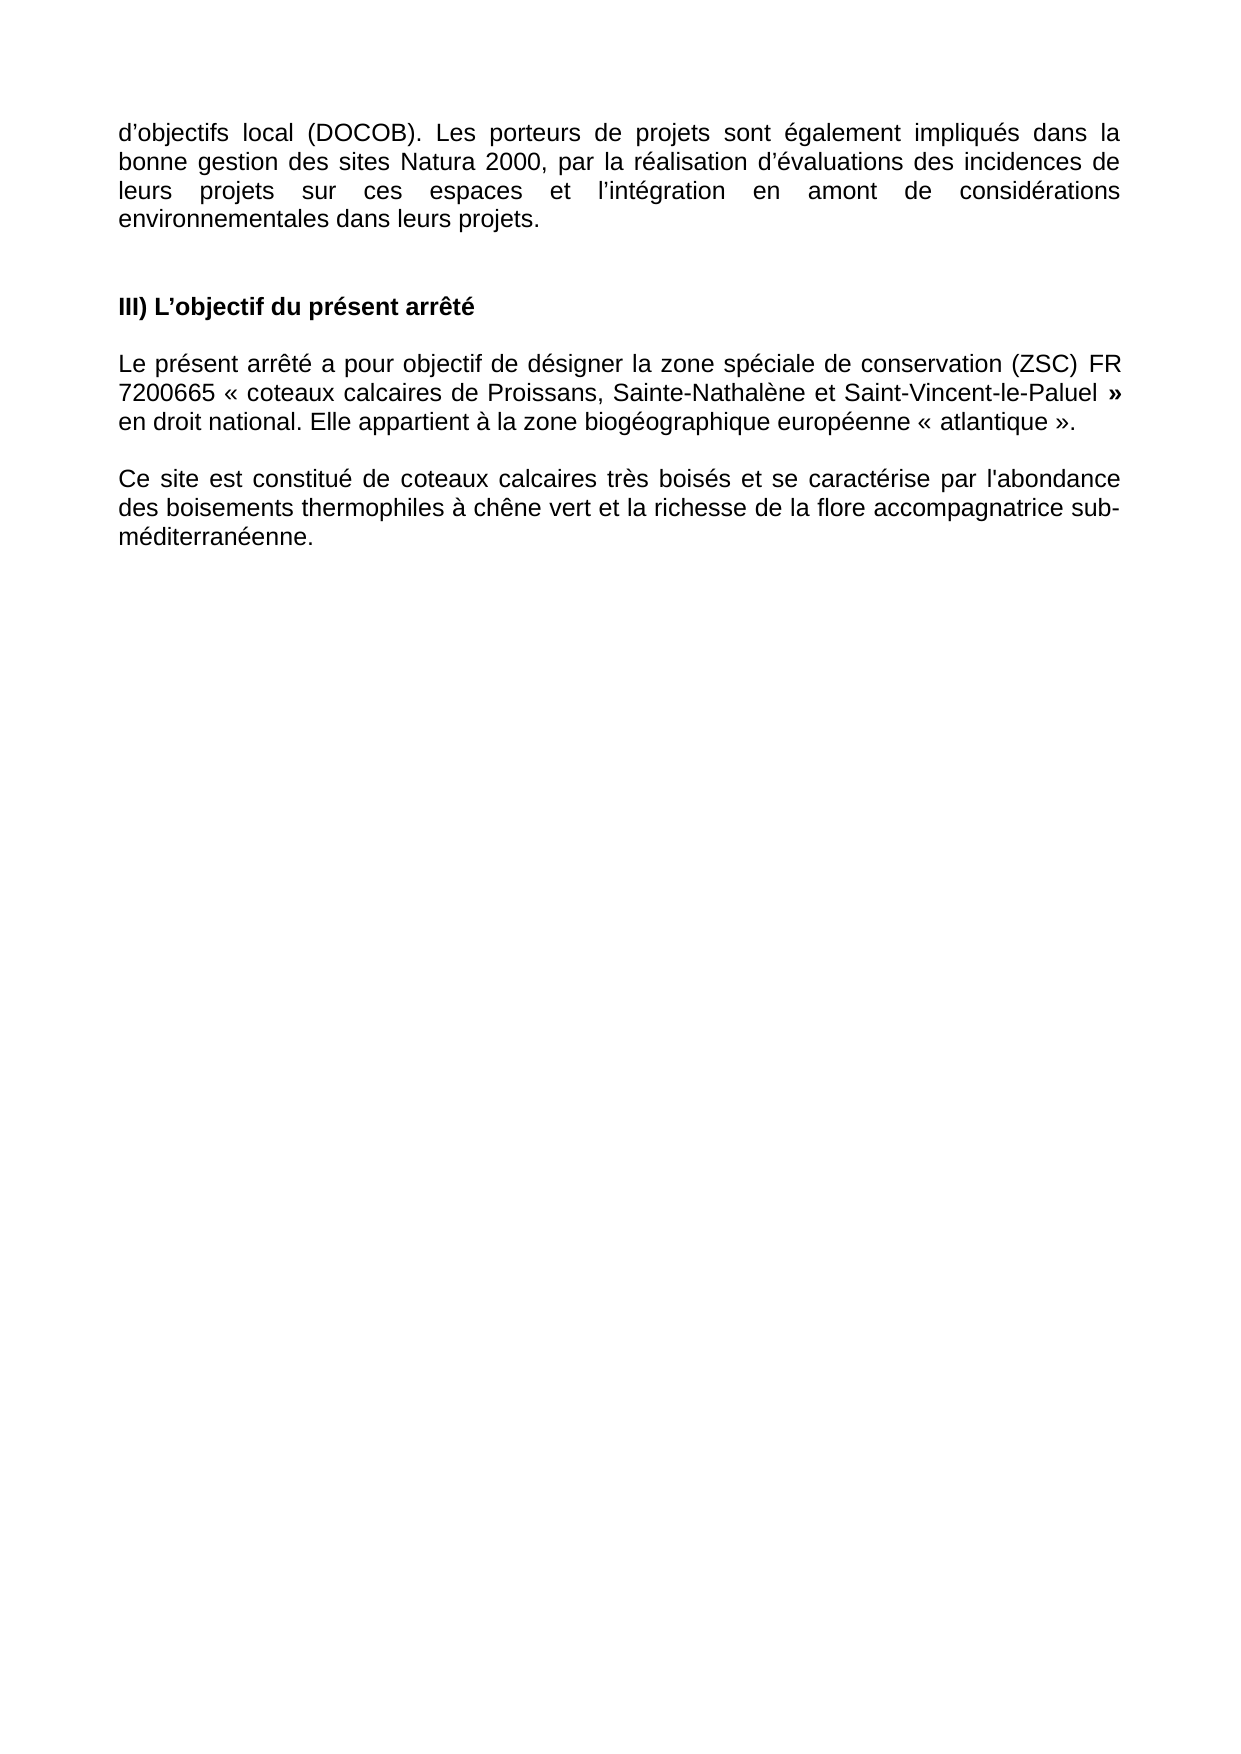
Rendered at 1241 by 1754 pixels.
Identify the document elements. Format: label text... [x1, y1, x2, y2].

text Ce site est constitué de coteaux calcaires très boisés et se caractérise par l'abondance des boisements thermophiles à chêne vert et la richesse de la flore accompagnatrice sub-méditerranéenne. [118, 464, 1122, 551]
text d’objectifs local (DOCOB). Les porteurs de projets sont également impliqués dans la bonne gestion des sites Natura 2000, par la réalisation d’évaluations des incidences de leurs projets sur ces espaces et l’intégration en amont de considérations environnementales dans leurs projets. [118, 118, 1122, 233]
text Le présent arrêté a pour objectif de désigner la zone spéciale de conservation (ZSC) FR 7200665 « coteaux calcaires de Proissans, Sainte-Nathalène et Saint-Vincent-le-Paluel » en droit national. Elle appartient à la zone biogéographique européenne « atlantique ». [118, 349, 1122, 436]
text III) L’objectif du présent arrêté [118, 291, 1122, 320]
